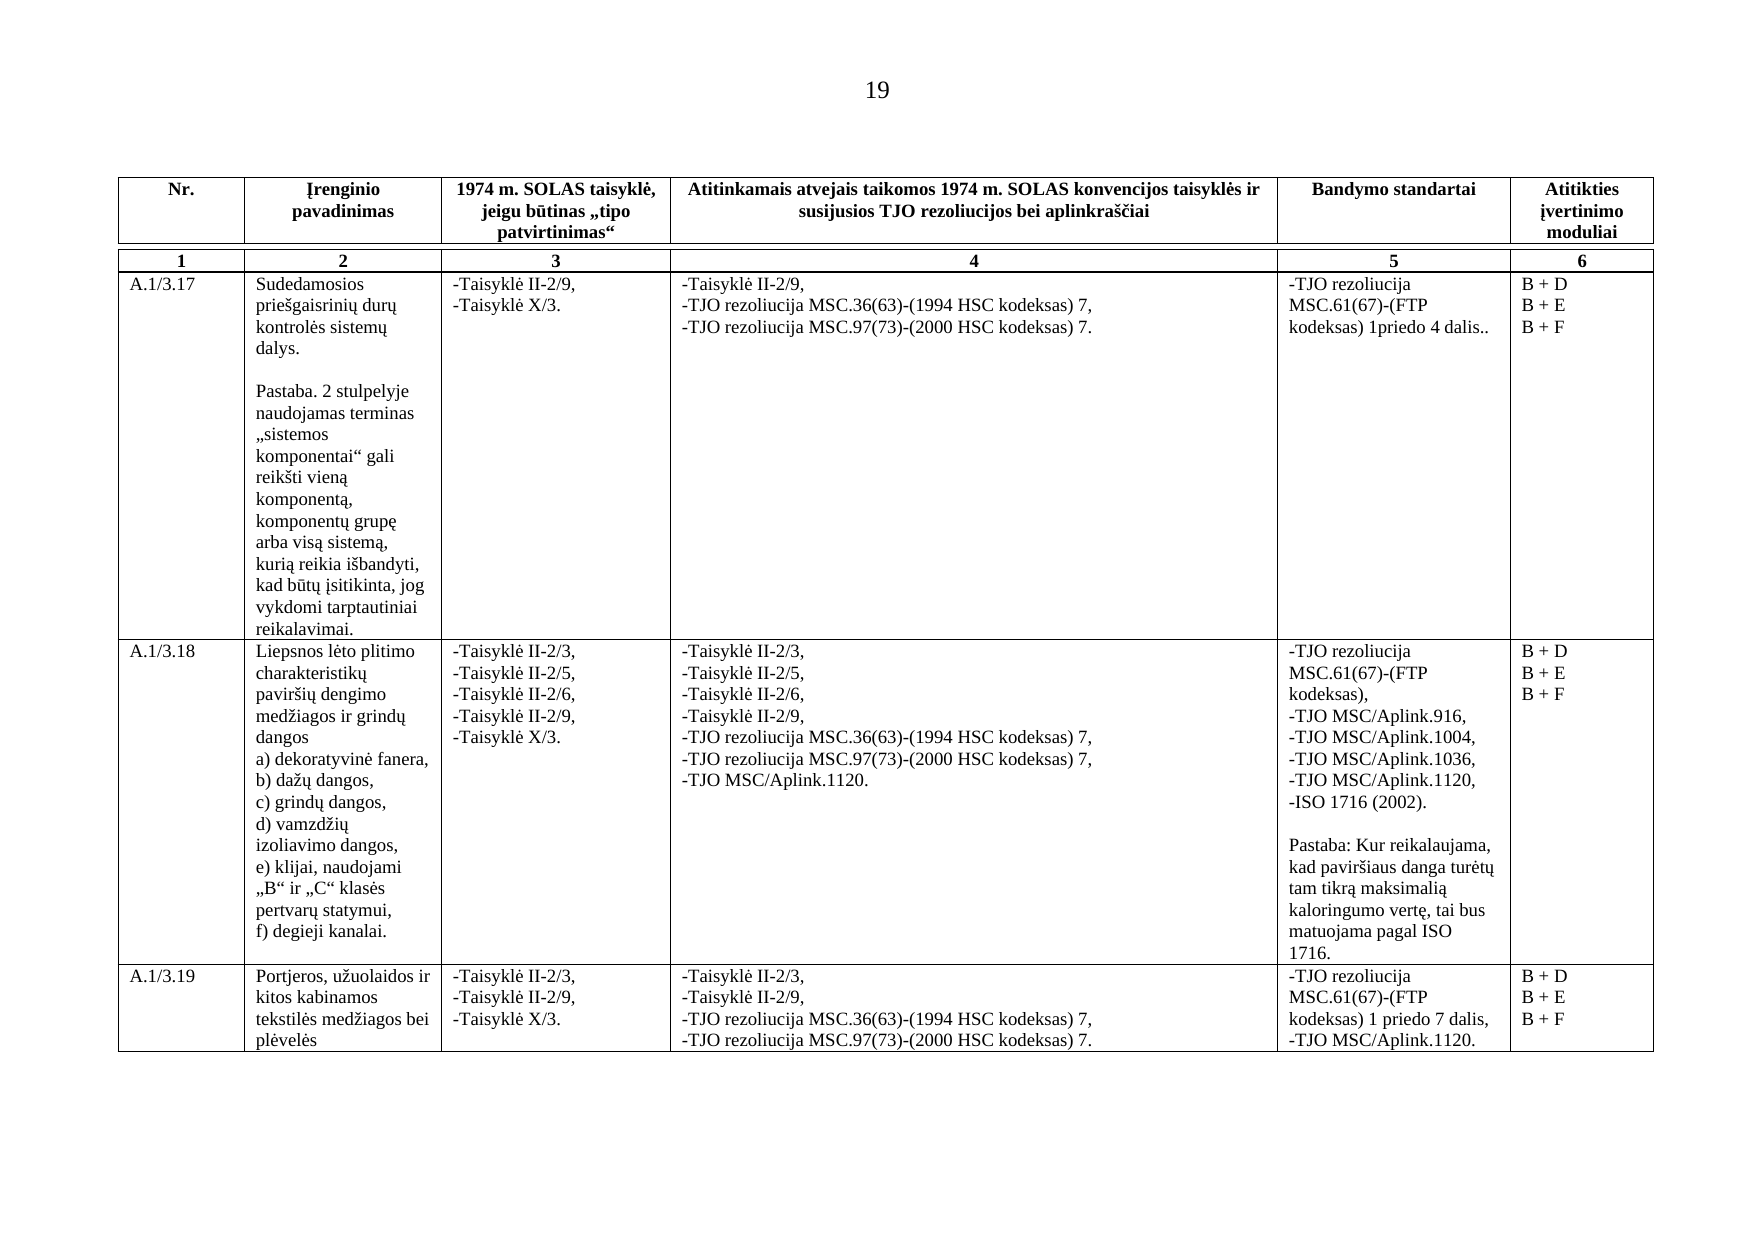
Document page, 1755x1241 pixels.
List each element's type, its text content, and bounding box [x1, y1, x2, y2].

table_cell -Taisyklė II-2/9, -Taisyklė X/3. [442, 273, 670, 639]
table_cell 5 [1278, 250, 1510, 271]
table_cell 2 [245, 250, 441, 271]
table_header Atitinkamais atvejais taikomos 1974 m. SOLAS konvencijos taisyklės ir susijusios TJO rezoliucijos bei aplinkraščiai [671, 178, 1277, 243]
table_cell Portjeros, užuolaidos ir kitos kabinamos tekstilės medžiagos bei plėvelės [245, 965, 441, 1051]
table_cell -TJO rezoliucija MSC.61(67)-(FTP kodeksas), -TJO MSC/Aplink.916, -TJO MSC/Aplink.1004, -TJO MSC/Aplink.1036, -TJO MSC/Aplink.1120, -ISO 1716 (2002). Pastaba: Kur reikalaujama, kad paviršiaus danga turėtų tam tikrą maksimalią kaloringumo vertę, tai bus matuojama pagal ISO 1716. [1278, 640, 1510, 963]
table_cell 6 [1511, 250, 1653, 271]
table_cell -Taisyklė II-2/3, -Taisyklė II-2/9, -TJO rezoliucija MSC.36(63)-(1994 HSC kodeksas) 7, -TJO rezoliucija MSC.97(73)-(2000 HSC kodeksas) 7. [671, 965, 1277, 1051]
table_cell [441, 244, 670, 249]
table_cell Sudedamosios priešgaisrinių durų kontrolės sistemų dalys. Pastaba. 2 stulpelyje naudojamas terminas „sistemos komponentai“ gali reikšti vieną komponentą, komponentų grupę arba visą sistemą, kurią reikia išbandyti, kad būtų įsitikinta, jog vykdomi tarptautiniai reikalavimai. [245, 273, 441, 639]
table_cell -Taisyklė II-2/9, -TJO rezoliucija MSC.36(63)-(1994 HSC kodeksas) 7, -TJO rezoliucija MSC.97(73)-(2000 HSC kodeksas) 7. [671, 273, 1277, 639]
table_cell B + D B + E B + F [1511, 273, 1653, 639]
table_cell Liepsnos lėto plitimo charakteristikų paviršių dengimo medžiagos ir grindų dangos a) dekoratyvinė fanera, b) dažų dangos, c) grindų dangos, d) vamzdžių izoliavimo dangos, e) klijai, naudojami „B“ ir „C“ klasės pertvarų statymui, f) degieji kanalai. [245, 640, 441, 963]
table_header Įrenginio pavadinimas [245, 178, 441, 243]
table_cell -Taisyklė II-2/3, -Taisyklė II-2/5, -Taisyklė II-2/6, -Taisyklė II-2/9, -TJO rezoliucija MSC.36(63)-(1994 HSC kodeksas) 7, -TJO rezoliucija MSC.97(73)-(2000 HSC kodeksas) 7, -TJO MSC/Aplink.1120. [671, 640, 1277, 963]
table_cell B + D B + E B + F [1511, 640, 1653, 963]
table_cell A.1/3.18 [119, 640, 244, 963]
table_cell [1510, 244, 1653, 249]
table_cell A.1/3.19 [119, 965, 244, 1051]
table_header Nr. [119, 178, 244, 243]
table_cell [1278, 244, 1510, 249]
table_cell [118, 244, 244, 249]
table_cell [244, 244, 441, 249]
table_cell -Taisyklė II-2/3, -Taisyklė II-2/5, -Taisyklė II-2/6, -Taisyklė II-2/9, -Taisyklė X/3. [442, 640, 670, 963]
table_cell 1 [119, 250, 244, 271]
table_cell B + D B + E B + F [1511, 965, 1653, 1051]
table_cell -TJO rezoliucija MSC.61(67)-(FTP kodeksas) 1 priedo 7 dalis, -TJO MSC/Aplink.1120. [1278, 965, 1510, 1051]
table_header 1974 m. SOLAS taisyklė, jeigu būtinas „tipo patvirtinimas“ [442, 178, 670, 243]
table_cell -TJO rezoliucija MSC.61(67)-(FTP kodeksas) 1priedo 4 dalis.. [1278, 273, 1510, 639]
table_header Atitikties įvertinimo moduliai [1511, 178, 1653, 243]
table_cell 4 [671, 250, 1277, 271]
table_cell A.1/3.17 [119, 273, 244, 639]
table_cell [670, 244, 1277, 249]
table_cell -Taisyklė II-2/3, -Taisyklė II-2/9, -Taisyklė X/3. [442, 965, 670, 1051]
table_header Bandymo standartai [1278, 178, 1510, 243]
table_cell 3 [442, 250, 670, 271]
